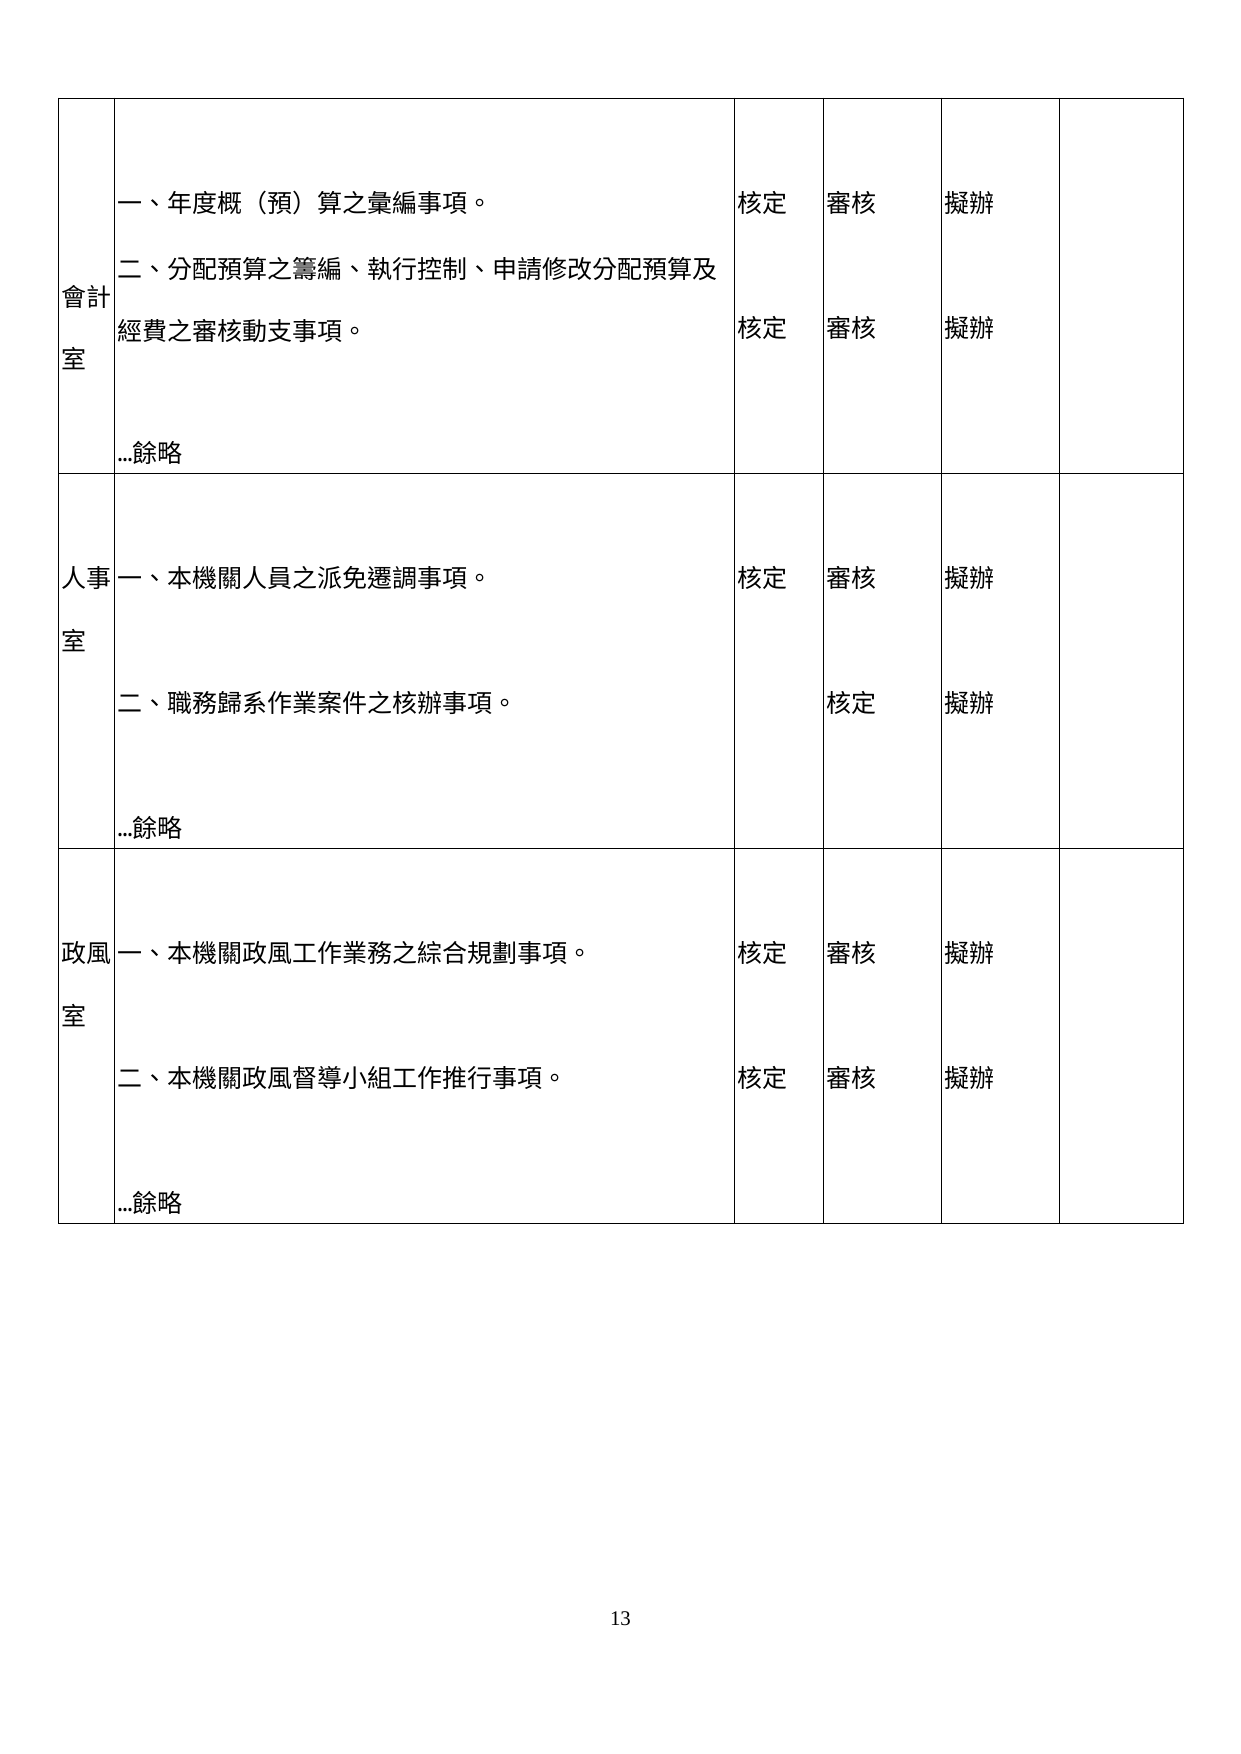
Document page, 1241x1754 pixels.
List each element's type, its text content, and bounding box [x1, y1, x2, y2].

table_cell [824, 723, 941, 847]
table_cell [1060, 723, 1183, 847]
table_cell 核定 [735, 849, 823, 972]
table_cell [1060, 99, 1183, 222]
table_cell [735, 598, 823, 722]
table_cell 二、職務歸系作業案件之核辦事項。 [115, 598, 734, 722]
table_cell 審核 [824, 973, 941, 1097]
table_cell 審核 [824, 99, 941, 222]
table_cell 人事室 [59, 474, 114, 847]
table_cell 擬辦 [942, 99, 1059, 222]
table_cell 擬辦 [942, 598, 1059, 722]
table_cell [824, 1098, 941, 1222]
table_cell …餘略 [115, 723, 734, 847]
table_cell 擬辦 [942, 474, 1059, 597]
table_cell 政風室 [59, 849, 114, 1222]
table_cell 核定 [824, 598, 941, 722]
table_cell 一、本機關政風工作業務之綜合規劃事項。 [115, 849, 734, 972]
table_cell …餘略 [115, 1098, 734, 1222]
table_cell [735, 1098, 823, 1222]
table_cell [942, 1098, 1059, 1222]
table_cell 一、年度概（預）算之彙編事項。 [115, 99, 734, 222]
table_cell [1060, 474, 1183, 597]
table_cell 審核 [824, 223, 941, 472]
table_cell [1060, 973, 1183, 1097]
table_cell [735, 723, 823, 847]
table_cell 二、分配預算之籌編、執行控制、申請修改分配預算及經費之審核動支事項。 …餘略 [115, 223, 734, 472]
table_cell 核定 [735, 223, 823, 472]
table_cell [1060, 849, 1183, 972]
table_cell 核定 [735, 99, 823, 222]
table_cell [1060, 223, 1183, 472]
table_cell [942, 723, 1059, 847]
table_cell 會計室 [59, 99, 114, 472]
table_cell 核定 [735, 474, 823, 597]
table_cell 審核 [824, 849, 941, 972]
table_cell 審核 [824, 474, 941, 597]
table_cell 核定 [735, 973, 823, 1097]
table_cell [1060, 1098, 1183, 1222]
table_cell [1060, 598, 1183, 722]
table_cell 擬辦 [942, 849, 1059, 972]
table_cell 擬辦 [942, 223, 1059, 472]
table_cell 擬辦 [942, 973, 1059, 1097]
table_cell 一、本機關人員之派免遷調事項。 [115, 474, 734, 597]
table_cell 二、本機關政風督導小組工作推行事項。 [115, 973, 734, 1097]
